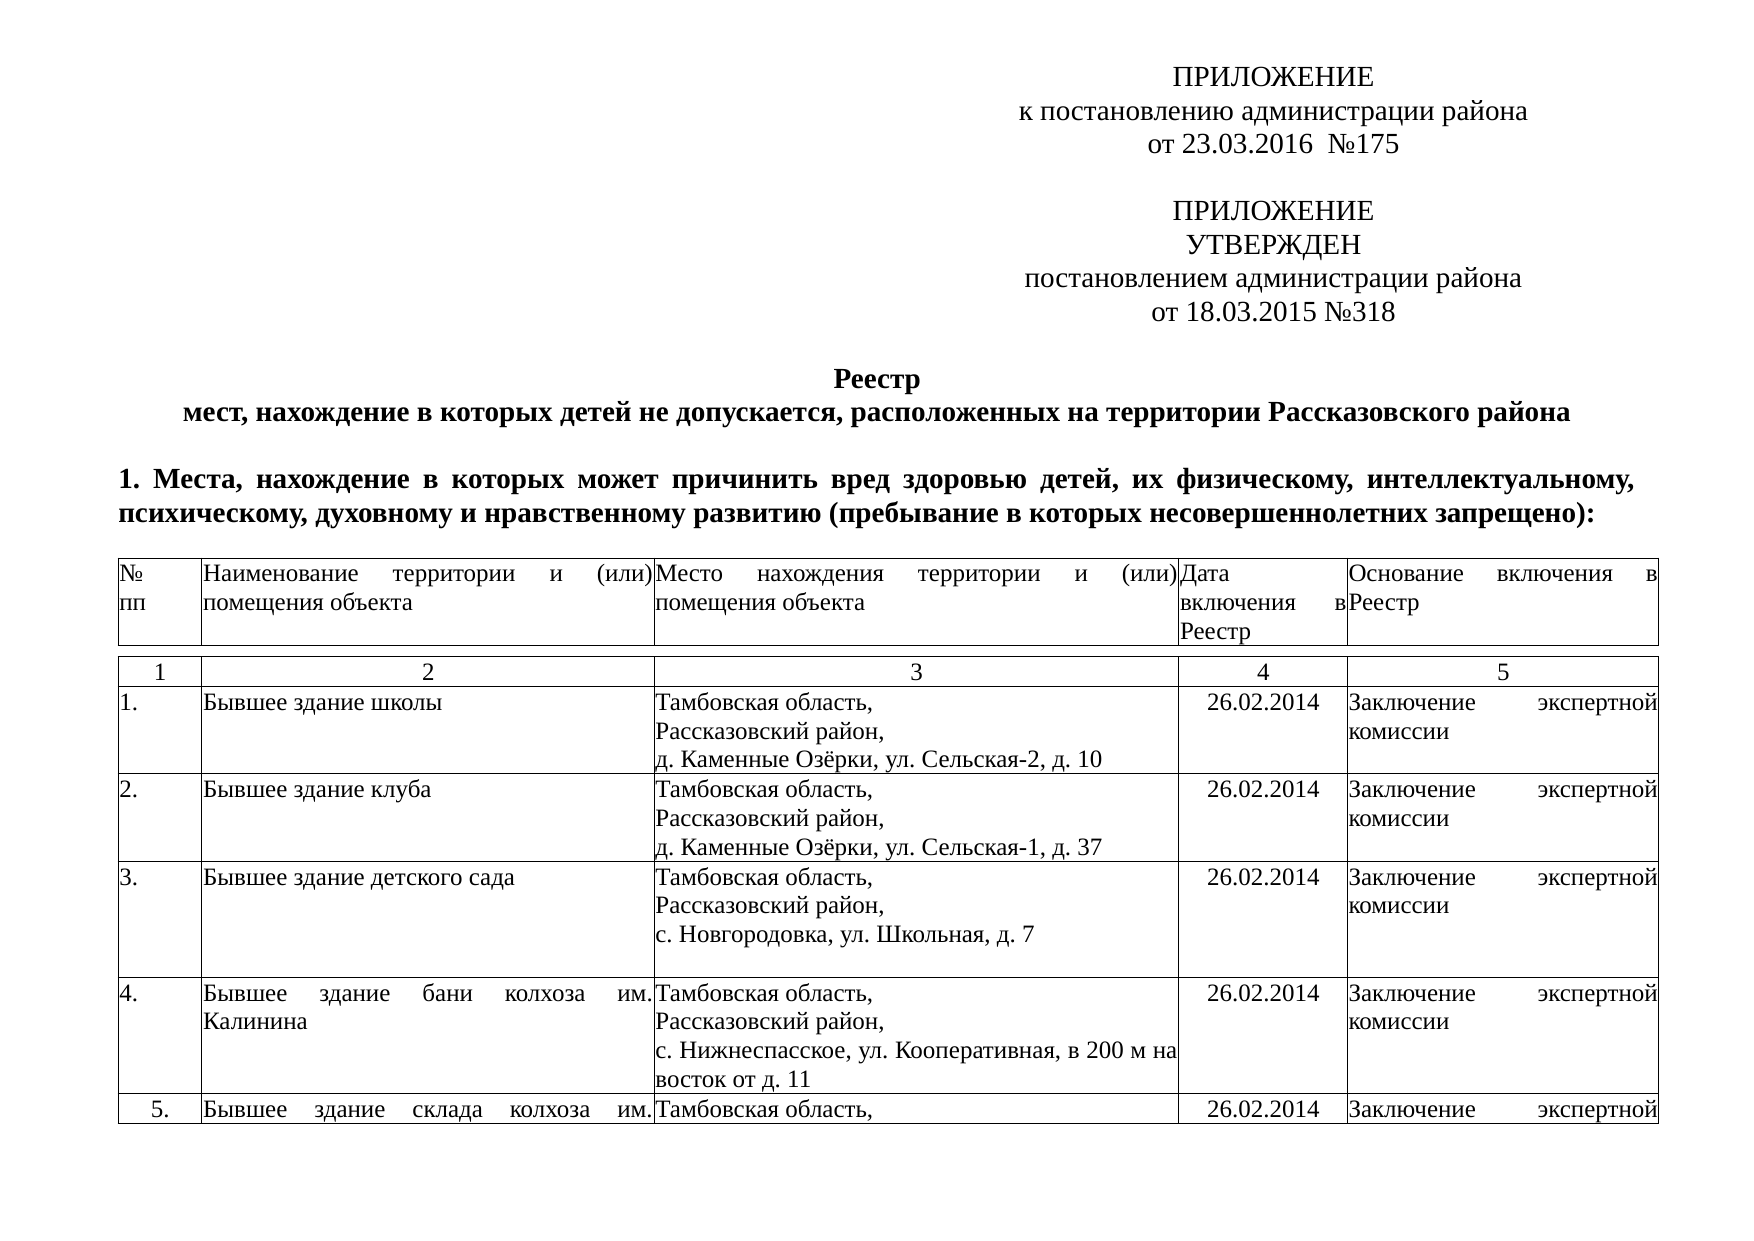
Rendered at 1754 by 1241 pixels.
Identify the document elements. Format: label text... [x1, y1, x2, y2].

table_header Дата включения в Реестр [1179, 559, 1347, 645]
table_cell Заключение экспертной комиссии [1348, 862, 1658, 977]
table_header Место нахождения территории и (или) помещения объекта [655, 559, 1178, 645]
table_cell [119, 687, 201, 773]
table_header [118, 59, 888, 327]
table_header Наименование территории и (или) помещения объекта [202, 559, 654, 645]
table_cell Бывшее здание склада колхоза им. [202, 1094, 654, 1122]
table_cell Заключение экспертной комиссии [1348, 687, 1658, 773]
table_cell Бывшее здание школы [202, 687, 654, 773]
text 1. Места, нахождение в которых может причинить вред здоровью детей, их физическому, интеллектуальному, психическому, духовному и нравственному развитию (пребывание в которых несовершеннолетних запрещено): [118, 462, 1636, 529]
table_cell [119, 978, 201, 1093]
table_cell Бывшее здание бани колхоза им. Калинина [202, 978, 654, 1093]
table_cell 26.02.2014 [1179, 862, 1347, 977]
table_cell Тамбовская область, Рассказовский район, д. Каменные Озёрки, ул. Сельская-1, д. 37 [655, 774, 1178, 861]
table_cell 26.02.2014 [1179, 1094, 1347, 1122]
table_cell 26.02.2014 [1179, 978, 1347, 1093]
table_cell Тамбовская область, Рассказовский район, с. Новгородовка, ул. Школьная, д. 7 [655, 862, 1178, 977]
table_header 2 [202, 657, 654, 686]
table_cell [119, 862, 201, 977]
table_cell Заключение экспертной комиссии [1348, 978, 1658, 1093]
text Реестр [118, 361, 1636, 394]
table_header 3 [655, 657, 1178, 686]
table_cell Тамбовская область, [655, 1094, 1178, 1122]
table_cell Бывшее здание клуба [202, 774, 654, 861]
table_header № пп [119, 559, 201, 645]
table_cell Заключение экспертной [1348, 1094, 1658, 1122]
table_cell Заключение экспертной комиссии [1348, 774, 1658, 861]
table_cell 26.02.2014 [1179, 687, 1347, 773]
text мест, нахождение в которых детей не допускается, расположенных на территории Рассказовского района [118, 394, 1636, 428]
table_header 1 [119, 657, 201, 686]
table_cell Тамбовская область, Рассказовский район, д. Каменные Озёрки, ул. Сельская-2, д. 10 [655, 687, 1178, 773]
table_cell Бывшее здание детского сада [202, 862, 654, 977]
table_cell [119, 1094, 201, 1122]
table_header Основание включения в Реестр [1348, 559, 1658, 645]
table_cell 26.02.2014 [1179, 774, 1347, 861]
table_header 5 [1348, 657, 1658, 686]
table_header 4 [1179, 657, 1347, 686]
table_cell [119, 774, 201, 861]
table_cell Тамбовская область, Рассказовский район, с. Нижнеспасское, ул. Кооперативная, в 200 м на восток от д. 11 [655, 978, 1178, 1093]
table_header ПРИЛОЖЕНИЕ к постановлению администрации района от 23.03.2016 №175 ПРИЛОЖЕНИЕ УТВЕРЖДЕН постановлением администрации района от 18.03.2015 №318 [888, 59, 1658, 327]
